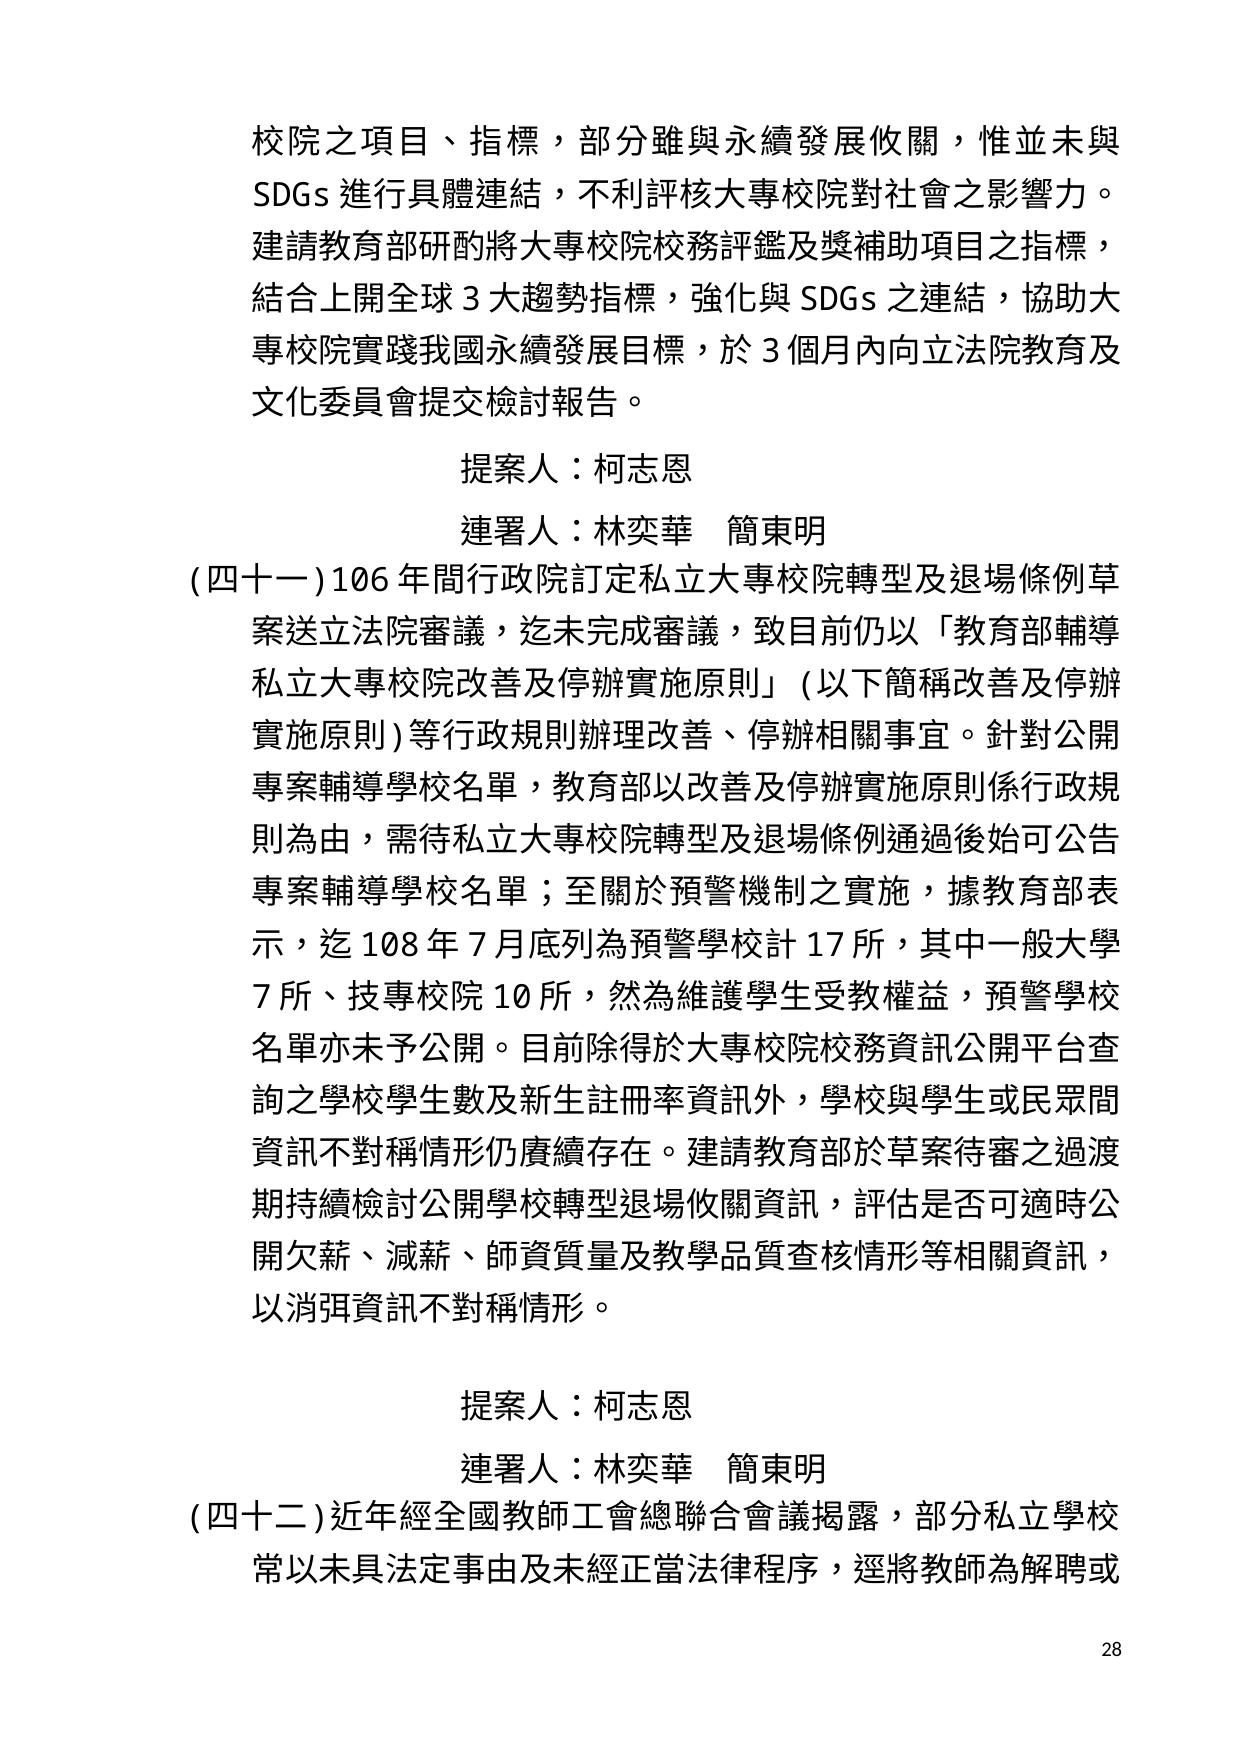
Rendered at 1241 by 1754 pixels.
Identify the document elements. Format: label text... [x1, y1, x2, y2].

text 連署人：林奕華 簡東明 [460, 1425, 1122, 1487]
text 連署人：林奕華 簡東明 [460, 487, 1122, 550]
text 校院之項目、指標，部分雖與永續發展攸關，惟並未與SDGs進行具體連結，不利評核大專校院對社會之影響力。建請教育部研酌將大專校院校務評鑑及獎補助項目之指標，結合上開全球3大趨勢指標，強化與SDGs之連結，協助大專校院實踐我國永續發展目標，於3個月內向立法院教育及文化委員會提交檢討報告。 [185, 112, 1122, 425]
text (四十一)106年間行政院訂定私立大專校院轉型及退場條例草案送立法院審議，迄未完成審議，致目前仍以「教育部輔導私立大專校院改善及停辦實施原則」(以下簡稱改善及停辦實施原則)等行政規則辦理改善、停辦相關事宜。針對公開專案輔導學校名單，教育部以改善及停辦實施原則係行政規則為由，需待私立大專校院轉型及退場條例通過後始可公告專案輔導學校名單；至關於預警機制之實施，據教育部表示，迄108年7月底列為預警學校計17所，其中一般大學7所、技專校院10所，然為維護學生受教權益，預警學校名單亦未予公開。目前除得於大專校院校務資訊公開平台查詢之學校學生數及新生註冊率資訊外，學校與學生或民眾間資訊不對稱情形仍賡續存在。建請教育部於草案待審之過渡期持續檢討公開學校轉型退場攸關資訊，評估是否可適時公開欠薪、減薪、師資質量及教學品質查核情形等相關資訊，以消弭資訊不對稱情形。 [185, 550, 1122, 1331]
text (四十二)近年經全國教師工會總聯合會議揭露，部分私立學校常以未具法定事由及未經正當法律程序，逕將教師為解聘或 [185, 1487, 1122, 1591]
text 提案人：柯志恩 [460, 1362, 1122, 1425]
text 提案人：柯志恩 [460, 425, 1122, 487]
